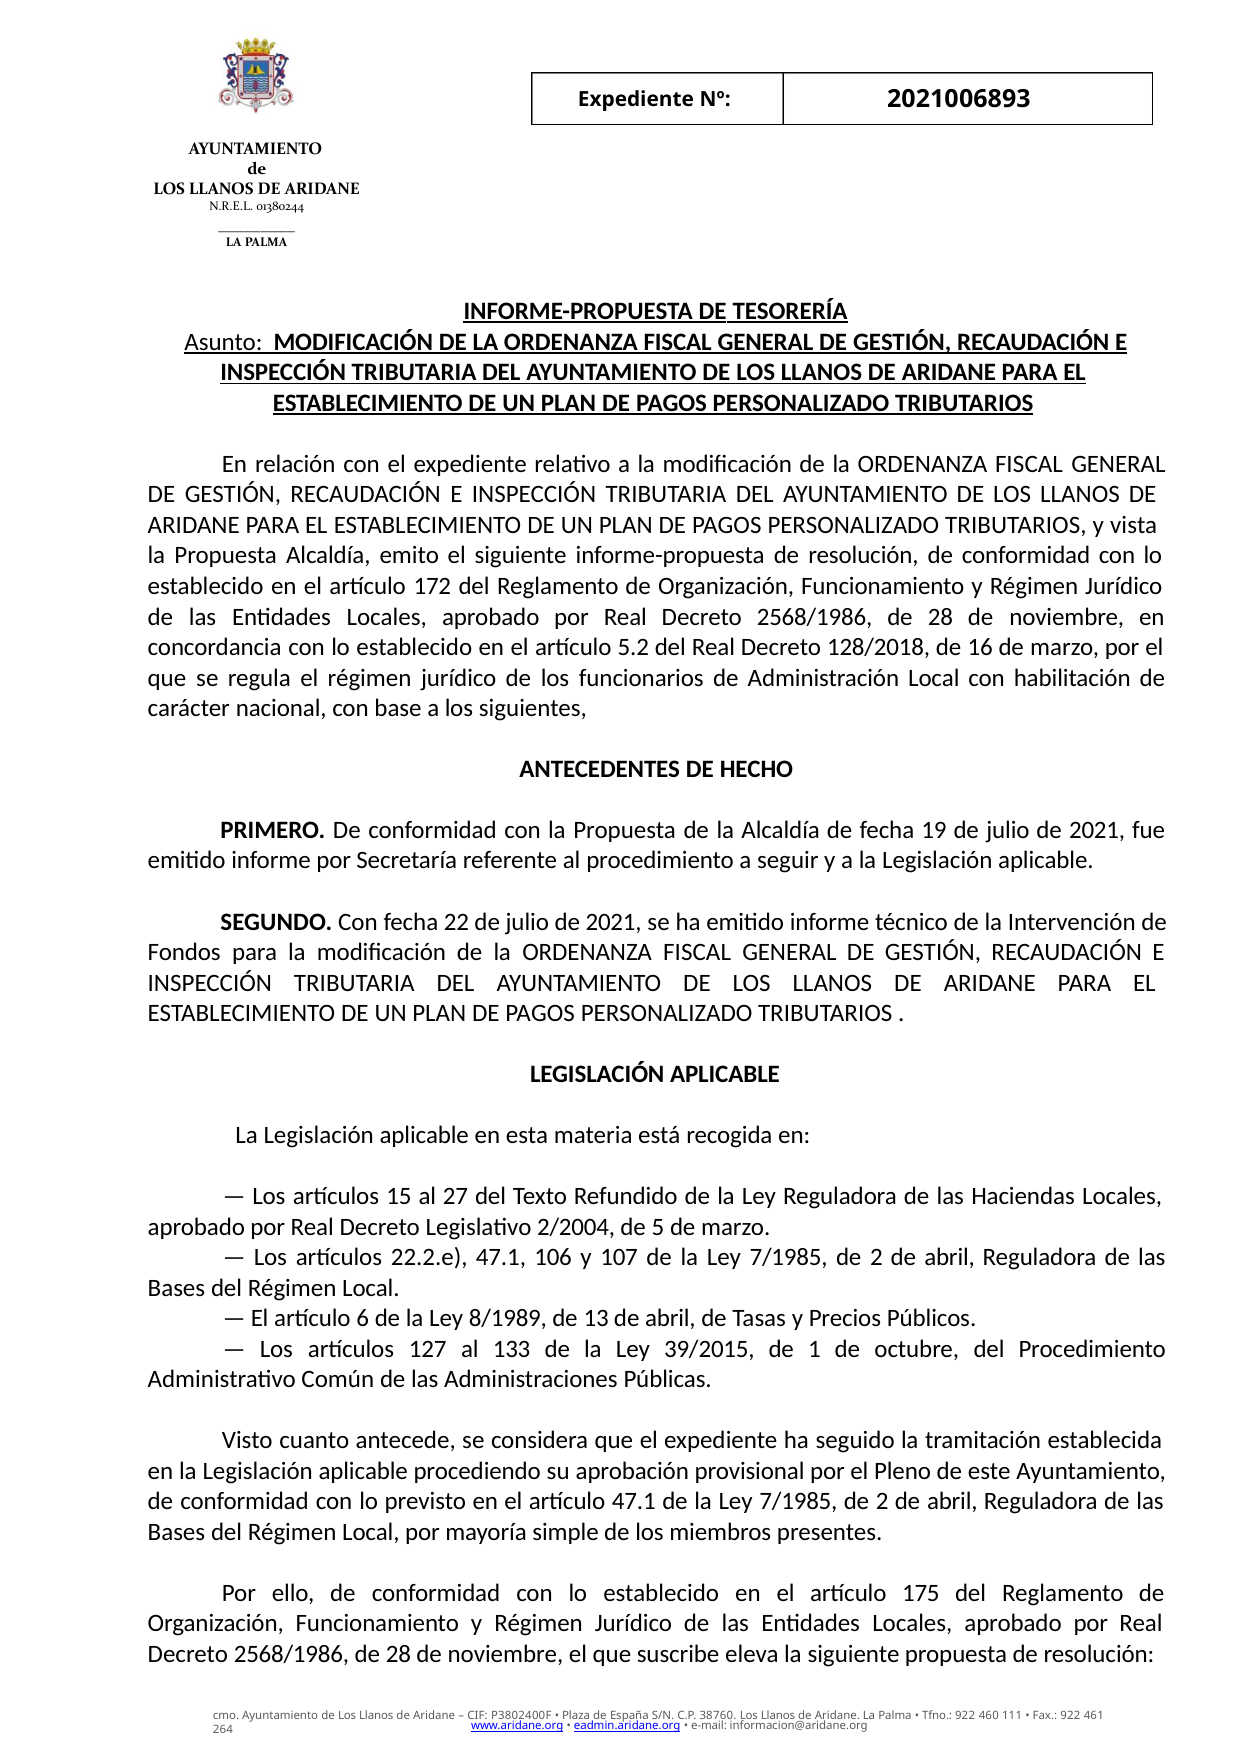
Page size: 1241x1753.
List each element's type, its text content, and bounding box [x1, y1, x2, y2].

text la Propuesta Alcaldía, emito el siguiente informe-propuesta de resolución, de conformidad con lo [147, 539, 1191, 570]
text LA PALMA [226, 234, 306, 249]
text carácter nacional, con base a los siguientes, [147, 692, 1191, 723]
text concordancia con lo establecido en el artículo 5.2 del Real Decreto 128/2018, de 16 de marzo, por el [147, 631, 1191, 662]
text de [247, 158, 384, 178]
text — [223, 1180, 252, 1211]
text N.R.E.L. 01380244 [209, 199, 323, 214]
text en la Legislación aplicable procediendo su aprobación provisional por el Pleno de este Ayuntamiento, [147, 1455, 1192, 1485]
text LEGISLACIÓN APLICABLE [530, 1058, 806, 1088]
text INFORME-PROPUESTA DE TESORERÍA [463, 295, 875, 326]
text SEGUNDO. Con fecha 22 de julio de 2021, se ha emitido informe técnico de la Intervención de [220, 906, 1191, 936]
text emitido informe por Secretaría referente al procedimiento a seguir y a la Legislación aplicable. [147, 844, 1191, 875]
text de las Entidades Locales, aprobado por Real Decreto 2568/1986, de 28 de noviembre, en [147, 601, 1191, 631]
text ESTABLECIMIENTO DE UN PLAN DE PAGOS PERSONALIZADO TRIBUTARIOS . [147, 997, 1191, 1028]
text DE GESTIÓN, RECAUDACIÓN E INSPECCIÓN TRIBUTARIA DEL AYUNTAMIENTO DE LOS LLANOS DE [147, 478, 1191, 509]
text ARIDANE PARA EL ESTABLECIMIENTO DE UN PLAN DE PAGOS PERSONALIZADO TRIBUTARIOS, y vista [147, 509, 1191, 539]
text 2021006893 [887, 84, 1072, 114]
text ________ [227, 214, 319, 234]
text AYUNTAMIENTO [188, 138, 384, 158]
text que se regula el régimen jurídico de los funcionarios de Administración Local con habilitación de [147, 662, 1191, 692]
text aprobado por Real Decreto Legislativo 2/2004, de 5 de marzo. [147, 1211, 1191, 1241]
text LOS LLANOS DE ARIDANE [153, 178, 384, 198]
text Visto cuanto antecede, se considera que el expediente ha seguido la tramitación establecida [222, 1424, 1192, 1455]
text ESTABLECIMIENTO DE UN PLAN DE PAGOS PERSONALIZADO TRIBUTARIOS [273, 387, 1154, 417]
text Los artículos 22.2.e), 47.1, 106 y 107 de la Ley 7/1985, de 2 de abril, Reguladora de las [270, 1241, 1191, 1272]
text — [223, 1333, 259, 1363]
text Los artículos 127 al 133 de la Ley 39/2015, de 1 de octubre, del Procedimiento [259, 1333, 1192, 1363]
text Decreto 2568/1986, de 28 de noviembre, el que suscribe eleva la siguiente propuesta de resolución: [147, 1638, 1191, 1668]
text Bases del Régimen Local, por mayoría simple de los miembros presentes. [147, 1516, 1192, 1546]
text Fondos para la modificación de la ORDENANZA FISCAL GENERAL DE GESTIÓN, RECAUDACIÓN E [147, 936, 1191, 967]
text INSPECCIÓN TRIBUTARIA DEL AYUNTAMIENTO DE LOS LLANOS DE ARIDANE PARA EL [220, 356, 1154, 387]
text — [223, 1302, 251, 1333]
text www.aridane.org • eadmin.aridane.org • e-mail: informacion@aridane.org [471, 1718, 868, 1732]
text de conformidad con lo previsto en el artículo 47.1 de la Ley 7/1985, de 2 de abril, Reguladora de las [147, 1485, 1192, 1516]
text Bases del Régimen Local. [147, 1272, 1191, 1302]
text ANTECEDENTES DE HECHO [519, 753, 819, 783]
text cmo. Ayuntamiento de Los Llanos de Aridane – CIF: P3802400F • Plaza de España S/N. C.P. 38760. Los Llanos de Aridane. La Palma • Tfno.: 922 460 111 • Fax.: 922 461 264 [213, 1708, 1126, 1736]
text Expediente Nº: [578, 86, 761, 111]
text Administrativo Común de las Administraciones Públicas. [147, 1363, 738, 1394]
text Por ello, de conformidad con lo establecido en el artículo 175 del Reglamento de [222, 1577, 1191, 1607]
picture [0, 0, 1241, 1753]
text Los artículos 15 al 27 del Texto Refundido de la Ley Reguladora de las Haciendas Locales, [252, 1180, 1191, 1211]
text establecido en el artículo 172 del Reglamento de Organización, Funcionamiento y Régimen Jurídico [147, 570, 1191, 601]
text PRIMERO. De conformidad con la Propuesta de la Alcaldía de fecha 19 de julio de 2021, fue [220, 814, 1191, 844]
text — [223, 1241, 270, 1272]
text La Legislación aplicable en esta materia está recogida en: [235, 1119, 836, 1150]
text El artículo 6 de la Ley 8/1989, de 13 de abril, de Tasas y Precios Públicos. [251, 1302, 1192, 1333]
text En relación con el expediente relativo a la modificación de la ORDENANZA FISCAL GENERAL [222, 448, 1191, 478]
text Asunto: MODIFICACIÓN DE LA ORDENANZA FISCAL GENERAL DE GESTIÓN, RECAUDACIÓN E [184, 326, 1154, 356]
text _ [218, 214, 227, 231]
text INSPECCIÓN TRIBUTARIA DEL AYUNTAMIENTO DE LOS LLANOS DE ARIDANE PARA EL [147, 967, 1191, 997]
text Organización, Funcionamiento y Régimen Jurídico de las Entidades Locales, aprobado por Real [147, 1607, 1191, 1638]
